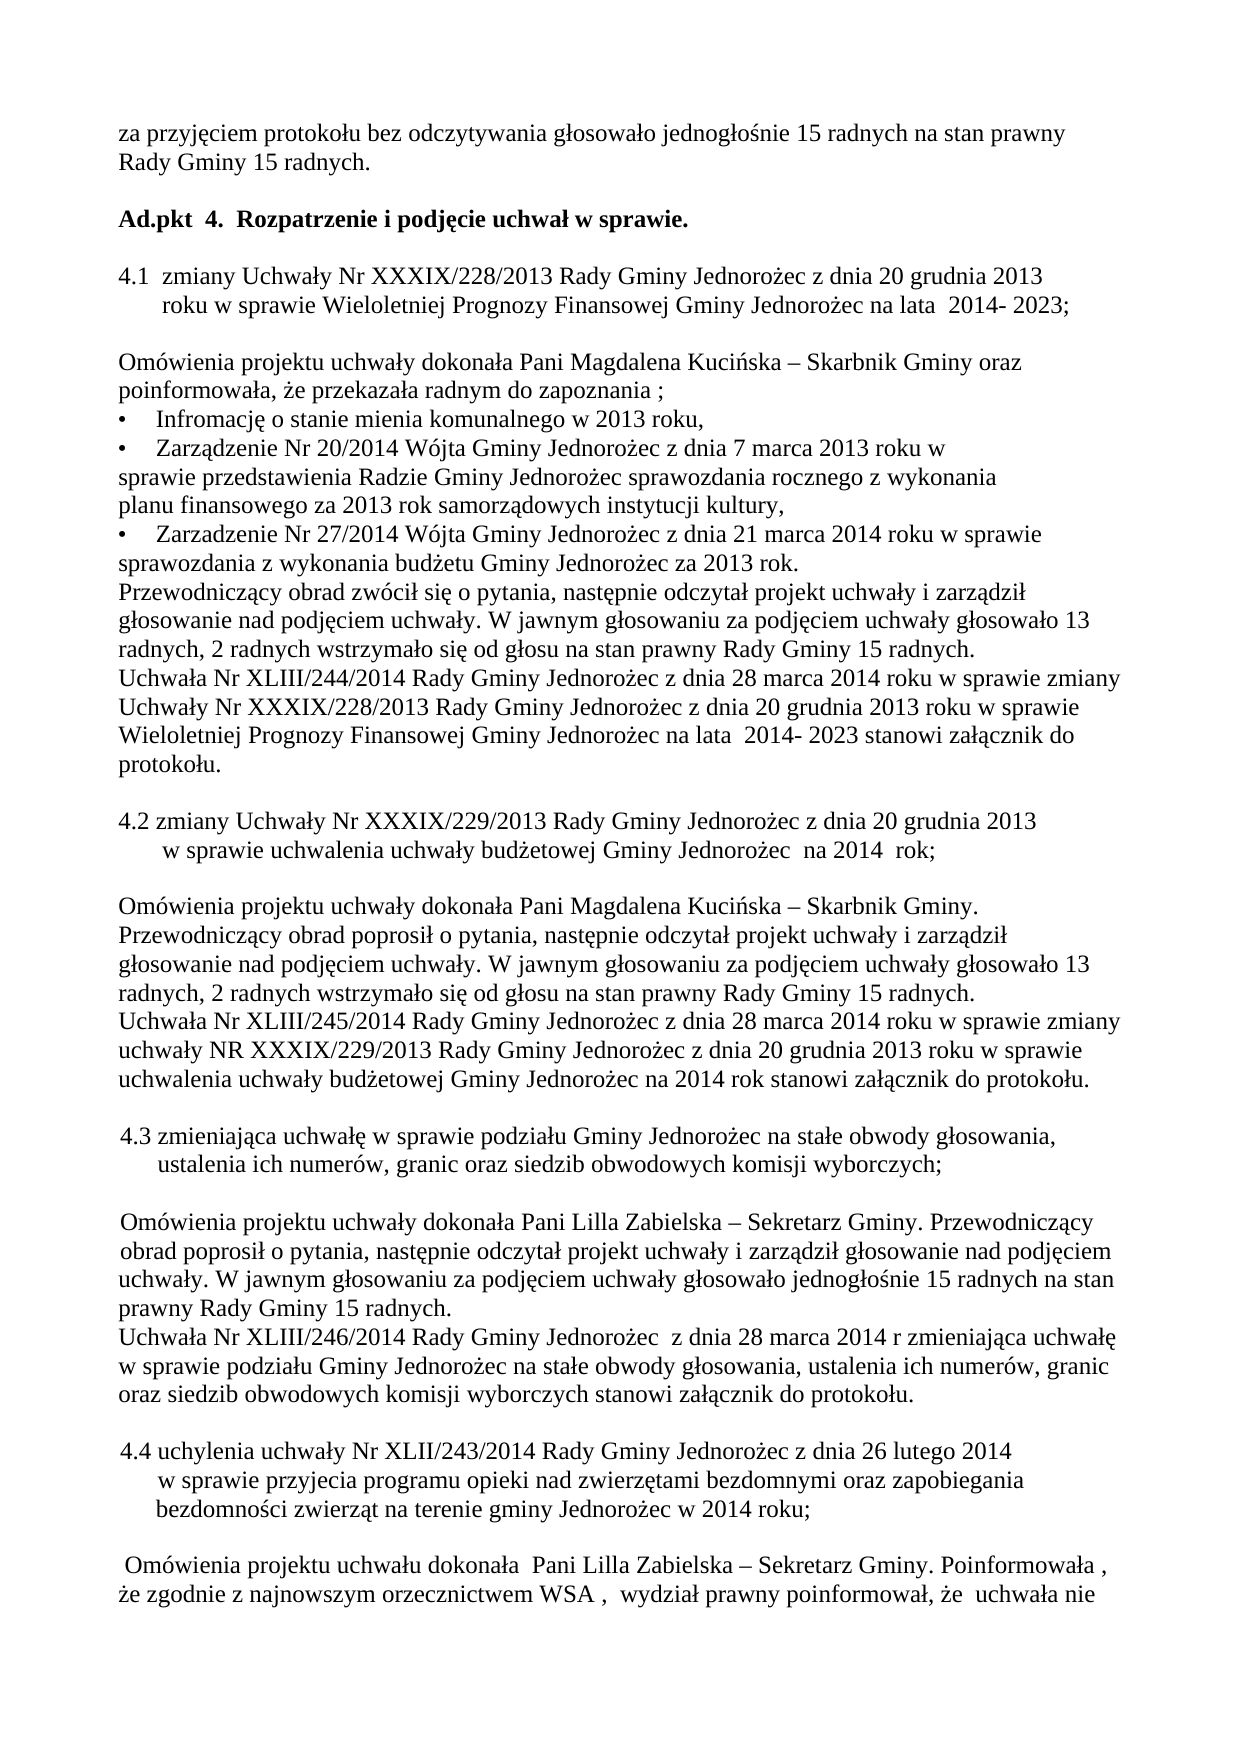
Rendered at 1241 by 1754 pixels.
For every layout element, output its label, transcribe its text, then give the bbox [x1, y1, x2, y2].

text Przewodniczący obrad poprosił o pytania, następnie odczytał projekt uchwały i zarządził głosowanie nad podjęciem uchwały. W jawnym głosowaniu za podjęciem uchwały głosowało 13 radnych, 2 radnych wstrzymało się od głosu na stan prawny Rady Gminy 15 radnych. [118, 920, 1122, 1006]
list Infromację o stanie mienia komunalnego w 2013 roku, [81, 404, 1122, 433]
text 4.2 zmiany Uchwały Nr XXXIX/229/2013 Rady Gminy Jednorożec z dnia 20 grudnia 2013 [118, 806, 1122, 835]
text w sprawie uchwalenia uchwały budżetowej Gminy Jednorożec na 2014 rok; [118, 835, 1122, 863]
text Uchwała Nr XLIII/246/2014 Rady Gminy Jednorożec z dnia 28 marca 2014 r zmieniająca uchwałę w sprawie podziału Gminy Jednorożec na stałe obwody głosowania, ustalenia ich numerów, granic oraz siedzib obwodowych komisji wyborczych stanowi załącznik do protokołu. [118, 1322, 1122, 1408]
text roku w sprawie Wieloletniej Prognozy Finansowej Gminy Jednorożec na lata 2014- 2023; [118, 290, 1122, 319]
text Przewodniczący obrad zwócił się o pytania, następnie odczytał projekt uchwały i zarządził głosowanie nad podjęciem uchwały. W jawnym głosowaniu za podjęciem uchwały głosowało 13 radnych, 2 radnych wstrzymało się od głosu na stan prawny Rady Gminy 15 radnych. [118, 577, 1122, 663]
text w sprawie przyjecia programu opieki nad zwierzętami bezdomnymi oraz zapobiegania [107, 1465, 1122, 1494]
list Zarzadzenie Nr 27/2014 Wójta Gminy Jednorożec z dnia 21 marca 2014 roku w sprawie sprawozdania z wykonania budżetu Gminy Jednorożec za 2013 rok. [81, 519, 1122, 577]
text 4.1 zmiany Uchwały Nr XXXIX/228/2013 Rady Gminy Jednorożec z dnia 20 grudnia 2013 [118, 261, 1122, 290]
text 4.3 zmieniająca uchwałę w sprawie podziału Gminy Jednorożec na stałe obwody głosowania, [107, 1121, 1122, 1149]
text ustalenia ich numerów, granic oraz siedzib obwodowych komisji wyborczych; [107, 1149, 1122, 1178]
text obrad poprosił o pytania, następnie odczytał projekt uchwały i zarządził głosowanie nad podjęciem [107, 1236, 1122, 1264]
text planu finansowego za 2013 rok samorządowych instytucji kultury, [118, 490, 1122, 519]
text za przyjęciem protokołu bez odczytywania głosowało jednogłośnie 15 radnych na stan prawny Rady Gminy 15 radnych. [118, 118, 1122, 176]
list Zarządzenie Nr 20/2014 Wójta Gminy Jednorożec z dnia 7 marca 2013 roku w [81, 433, 1122, 462]
text Uchwała Nr XLIII/244/2014 Rady Gminy Jednorożec z dnia 28 marca 2014 roku w sprawie zmiany Uchwały Nr XXXIX/228/2013 Rady Gminy Jednorożec z dnia 20 grudnia 2013 roku w sprawie Wieloletniej Prognozy Finansowej Gminy Jednorożec na lata 2014- 2023 stanowi załącznik do protokołu. [118, 663, 1122, 778]
text uchwały. W jawnym głosowaniu za podjęciem uchwały głosowało jednogłośnie 15 radnych na stan prawny Rady Gminy 15 radnych. [118, 1264, 1122, 1322]
text 4.4 uchylenia uchwały Nr XLII/243/2014 Rady Gminy Jednorożec z dnia 26 lutego 2014 [107, 1436, 1122, 1465]
text Ad.pkt 4. Rozpatrzenie i podjęcie uchwał w sprawie. [118, 204, 1122, 232]
text Omówienia projektu uchwały dokonała Pani Magdalena Kucińska – Skarbnik Gminy. [118, 891, 1122, 920]
text sprawie przedstawienia Radzie Gminy Jednorożec sprawozdania rocznego z wykonania [118, 462, 1122, 490]
text bezdomności zwierząt na terenie gminy Jednorożec w 2014 roku; [118, 1494, 1122, 1522]
text Omówienia projektu uchwały dokonała Pani Magdalena Kucińska – Skarbnik Gminy oraz poinformowała, że przekazała radnym do zapoznania ; [118, 347, 1122, 404]
text Uchwała Nr XLIII/245/2014 Rady Gminy Jednorożec z dnia 28 marca 2014 roku w sprawie zmiany uchwały NR XXXIX/229/2013 Rady Gminy Jednorożec z dnia 20 grudnia 2013 roku w sprawie uchwalenia uchwały budżetowej Gminy Jednorożec na 2014 rok stanowi załącznik do protokołu. [118, 1006, 1122, 1093]
text Omówienia projektu uchwału dokonała Pani Lilla Zabielska – Sekretarz Gminy. Poinformowała , że zgodnie z najnowszym orzecznictwem WSA , wydział prawny poinformował, że uchwała nie [118, 1551, 1122, 1608]
text Omówienia projektu uchwały dokonała Pani Lilla Zabielska – Sekretarz Gminy. Przewodniczący [107, 1207, 1122, 1236]
